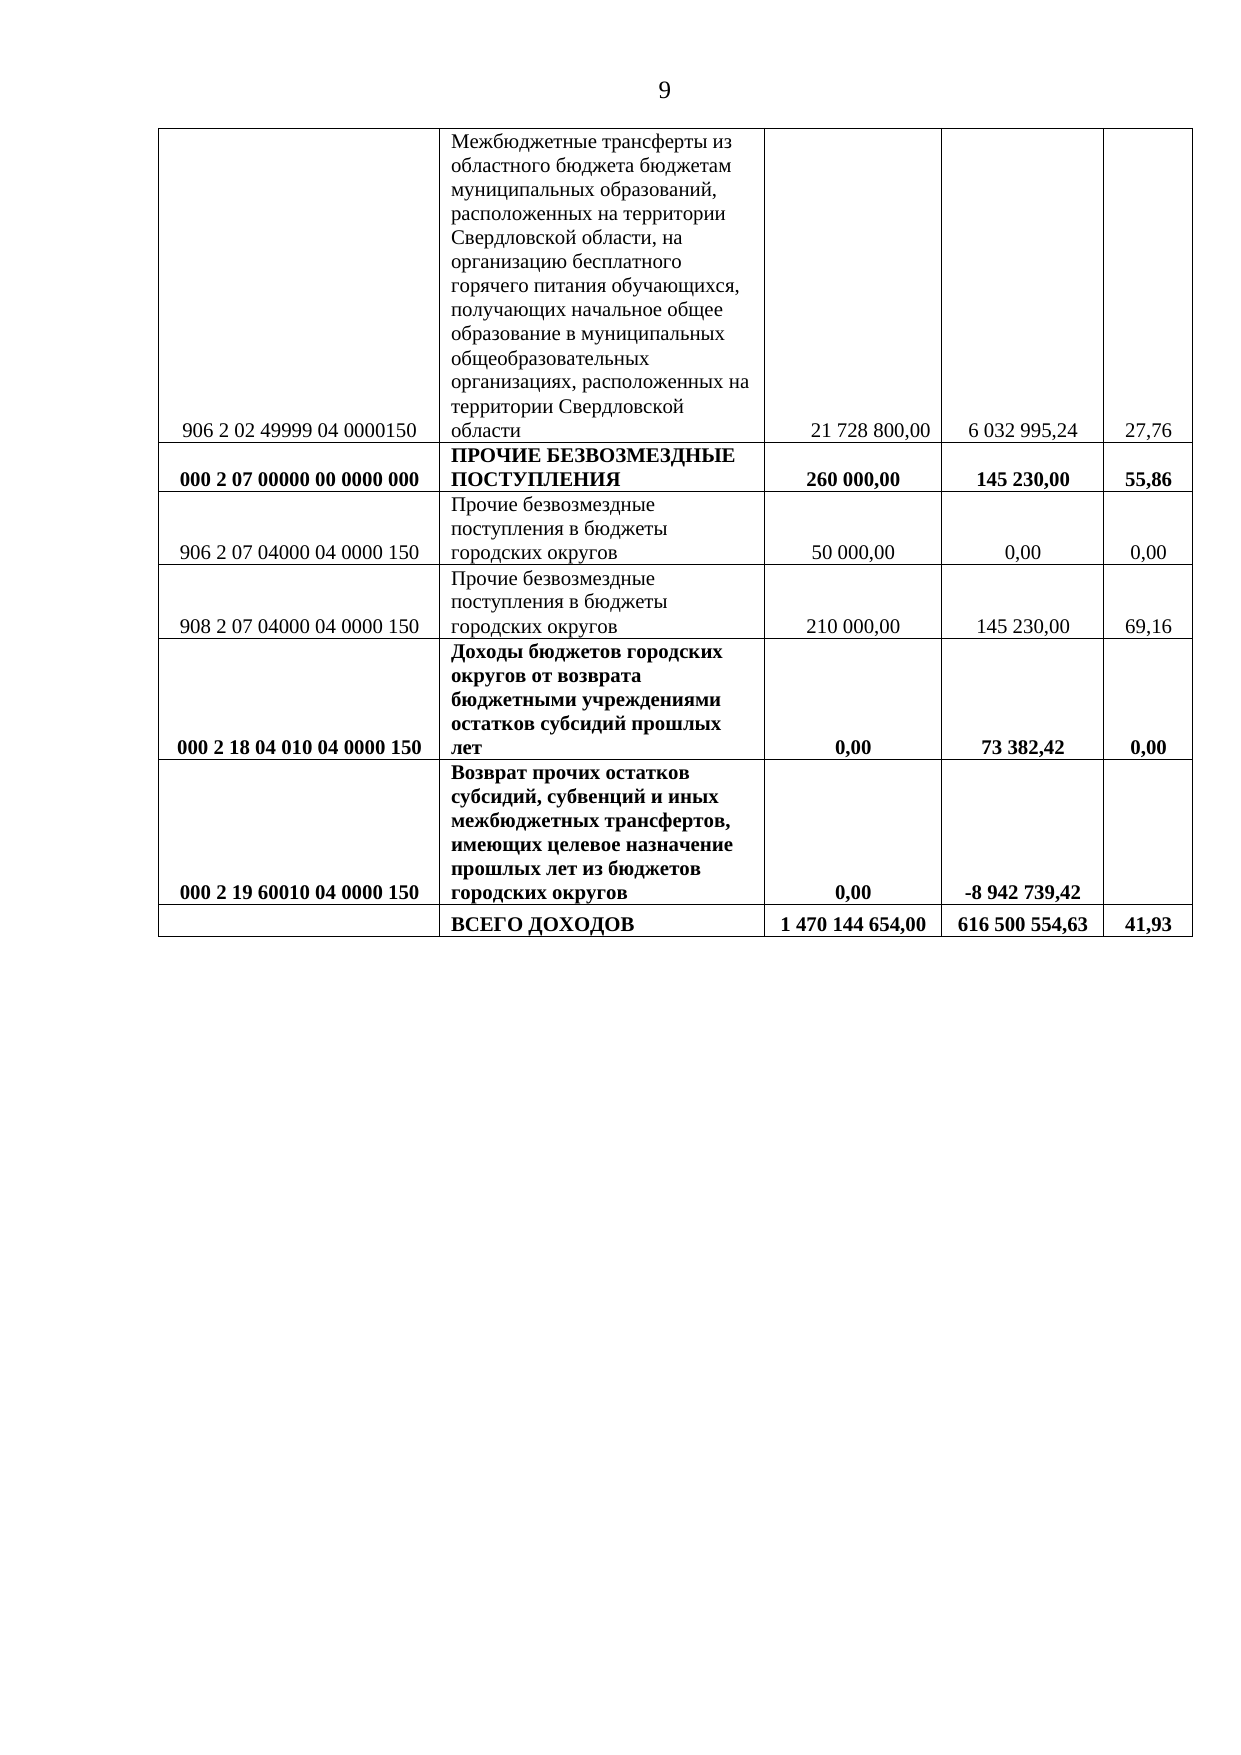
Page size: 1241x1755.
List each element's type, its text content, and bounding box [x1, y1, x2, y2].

table_cell 27,76 [1104, 129, 1192, 442]
table_cell 906 2 07 04000 04 0000 150 [159, 492, 439, 564]
table_cell Прочие безвозмездные поступления в бюджеты городских округов [440, 565, 764, 638]
table_cell [159, 905, 439, 936]
table_cell 260 000,00 [765, 443, 941, 491]
table_cell ПРОЧИЕ БЕЗВОЗМЕЗДНЫЕ ПОСТУПЛЕНИЯ [440, 443, 764, 491]
table_cell Прочие безвозмездные поступления в бюджеты городских округов [440, 492, 764, 564]
table_cell 0,00 [765, 639, 941, 759]
table_cell 210 000,00 [765, 565, 941, 638]
table_cell 145 230,00 [942, 565, 1103, 638]
table_cell -8 942 739,42 [942, 760, 1103, 904]
table_cell 145 230,00 [942, 443, 1103, 491]
table_cell Межбюджетные трансферты из областного бюджета бюджетам муниципальных образований, расположенных на территории Свердловской области, на организацию бесплатного горячего питания обучающихся, получающих начальное общее образование в муниципальных общеобразовательных организациях, расположенных на территории Свердловской области [440, 129, 764, 442]
table_cell 000 2 07 00000 00 0000 000 [159, 443, 439, 491]
table_cell 000 2 19 60010 04 0000 150 [159, 760, 439, 904]
table_cell 73 382,42 [942, 639, 1103, 759]
table_cell ВСЕГО ДОХОДОВ [440, 905, 764, 936]
table_cell 55,86 [1104, 443, 1192, 491]
table_cell Доходы бюджетов городских округов от возврата бюджетными учреждениями остатков субсидий прошлых лет [440, 639, 764, 759]
table_cell 0,00 [1104, 492, 1192, 564]
table_cell 41,93 [1104, 905, 1192, 936]
table_cell 906 2 02 49999 04 0000150 [159, 129, 439, 442]
table_cell 6 032 995,24 [942, 129, 1103, 442]
table_cell 0,00 [765, 760, 941, 904]
table_cell 0,00 [1104, 639, 1192, 759]
table_cell 21 728 800,00 [765, 129, 941, 442]
table_cell 69,16 [1104, 565, 1192, 638]
table_cell 50 000,00 [765, 492, 941, 564]
table_cell 000 2 18 04 010 04 0000 150 [159, 639, 439, 759]
table_cell 1 470 144 654,00 [765, 905, 941, 936]
table_cell 908 2 07 04000 04 0000 150 [159, 565, 439, 638]
table_cell 616 500 554,63 [942, 905, 1103, 936]
table_cell Возврат прочих остатков субсидий, субвенций и иных межбюджетных трансфертов, имеющих целевое назначение прошлых лет из бюджетов городских округов [440, 760, 764, 904]
table_cell [1104, 760, 1192, 904]
table_cell 0,00 [942, 492, 1103, 564]
